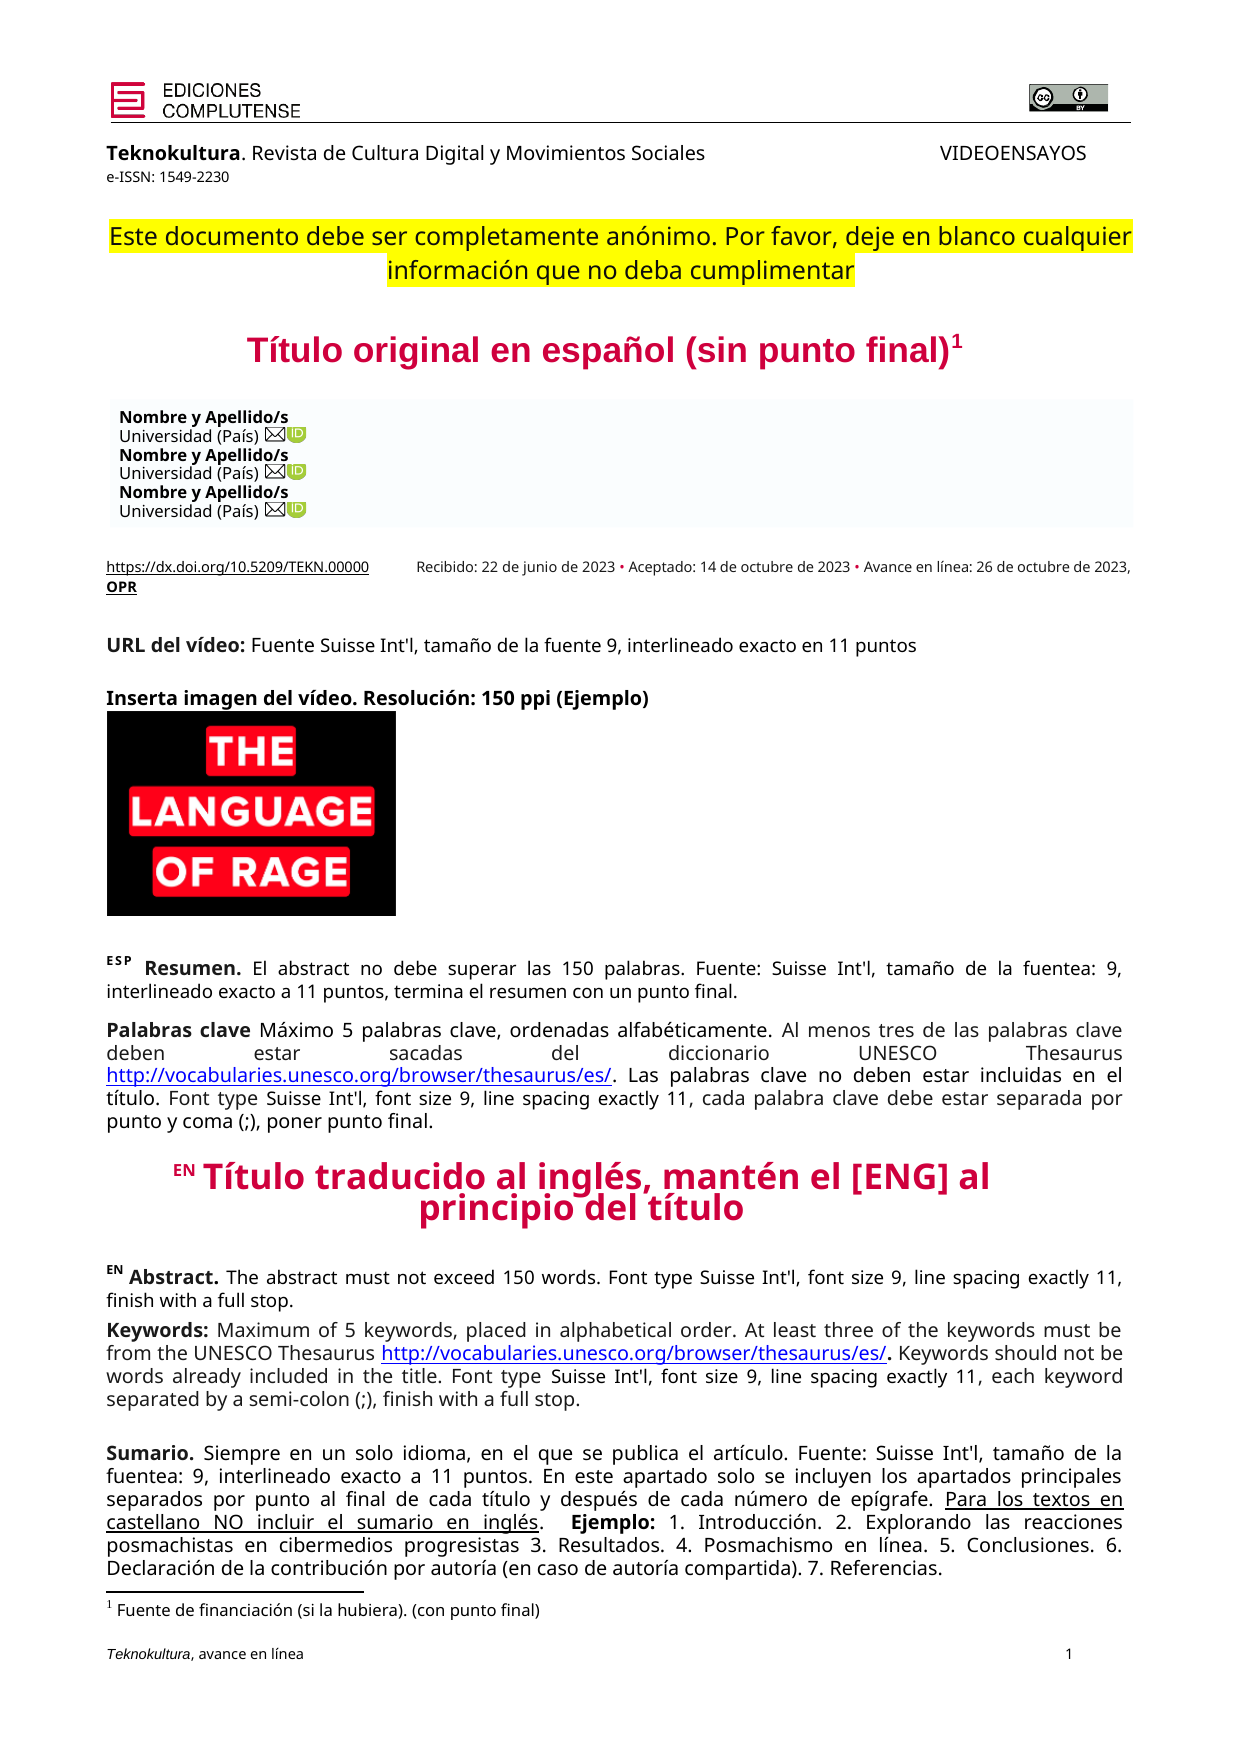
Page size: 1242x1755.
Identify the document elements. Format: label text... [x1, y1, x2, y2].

text Universidad (País) [119, 427, 722, 446]
text e-ISSN: 1549-2230 [106, 167, 1135, 187]
picture [111, 82, 300, 118]
text Universidad (País) [119, 465, 722, 483]
text Nombre y Apellido/s [119, 446, 722, 465]
text EN Título traducido al inglés, mantén el [ENG] al principio del título [106, 1164, 1057, 1227]
text Teknokultura. Revista de Cultura Digital y Movimientos Sociales VIDEOENSAYOS [106, 139, 1135, 166]
text Fuente de financiación (si la hubiera). (con punto final) [106, 1598, 1135, 1621]
text ESP Resumen. El abstract no debe superar las 150 palabras. Fuente: Suisse Int'l, tamaño de la fuentea: 9, interlineado exacto a 11 puntos, termina el resumen con un punto final. [106, 957, 1123, 1003]
text https://dx.doi.org/10.5209/TEKN.00000 Recibido: 22 de junio de 2023 • Aceptado: 14 de octubre de 2023 • Avance en línea: 26 de octubre de 2023, OPR [106, 557, 1140, 597]
text Este documento debe ser completamente anónimo. Por favor, deje en blanco cualquier información que no deba cumplimentar [106, 219, 1135, 287]
text Nombre y Apellido/s [119, 483, 722, 502]
picture [106, 711, 397, 916]
text Keywords: Maximum of 5 keywords, placed in alphabetical order. At least three of the keywords must be from the UNESCO Thesaurus http://vocabularies.unesco.org/browser/thesaurus/es/. Keywords should not be words already included in the title. Font type Suisse Int'l, font size 9, line spacing exactly 11, each keyword separated by a semi-colon (;), finish with a full stop. [106, 1319, 1123, 1411]
subtitle Título original en español (sin punto final) [195, 332, 1014, 370]
text Sumario. Siempre en un solo idioma, en el que se publica el artículo. Fuente: Suisse Int'l, tamaño de la fuentea: 9, interlineado exacto a 11 puntos. En este apartado solo se incluyen los apartados principales separados por punto al final de cada título y después de cada número de epígrafe. Para los textos en castellano NO incluir el sumario en inglés. Ejemplo: 1. Introducción. 2. Explorando las reacciones posmachistas en cibermedios progresistas 3. Resultados. 4. Posmachismo en línea. 5. Conclusiones. 6. Declaración de la contribución por autoría (en caso de autoría compartida). 7. Referencias. [106, 1442, 1123, 1580]
text Universidad (País) [119, 502, 722, 521]
text URL del vídeo: Fuente Suisse Int'l, tamaño de la fuente 9, interlineado exacto en 11 puntos [106, 634, 1124, 657]
text Inserta imagen del vídeo. Resolución: 150 ppi (Ejemplo) [106, 684, 1135, 711]
text Palabras clave Máximo 5 palabras clave, ordenadas alfabéticamente. Al menos tres de las palabras clave deben estar sacadas del diccionario UNESCO Thesaurus http://vocabularies.unesco.org/browser/thesaurus/es/. Las palabras clave no deben estar incluidas en el título. Font type Suisse Int'l, font size 9, line spacing exactly 11, cada palabra clave debe estar separada por punto y coma (;), poner punto final. [106, 1019, 1123, 1133]
text EN Abstract. The abstract must not exceed 150 words. Font type Suisse Int'l, font size 9, line spacing exactly 11, finish with a full stop. [106, 1266, 1123, 1312]
text Nombre y Apellido/s [119, 408, 722, 427]
